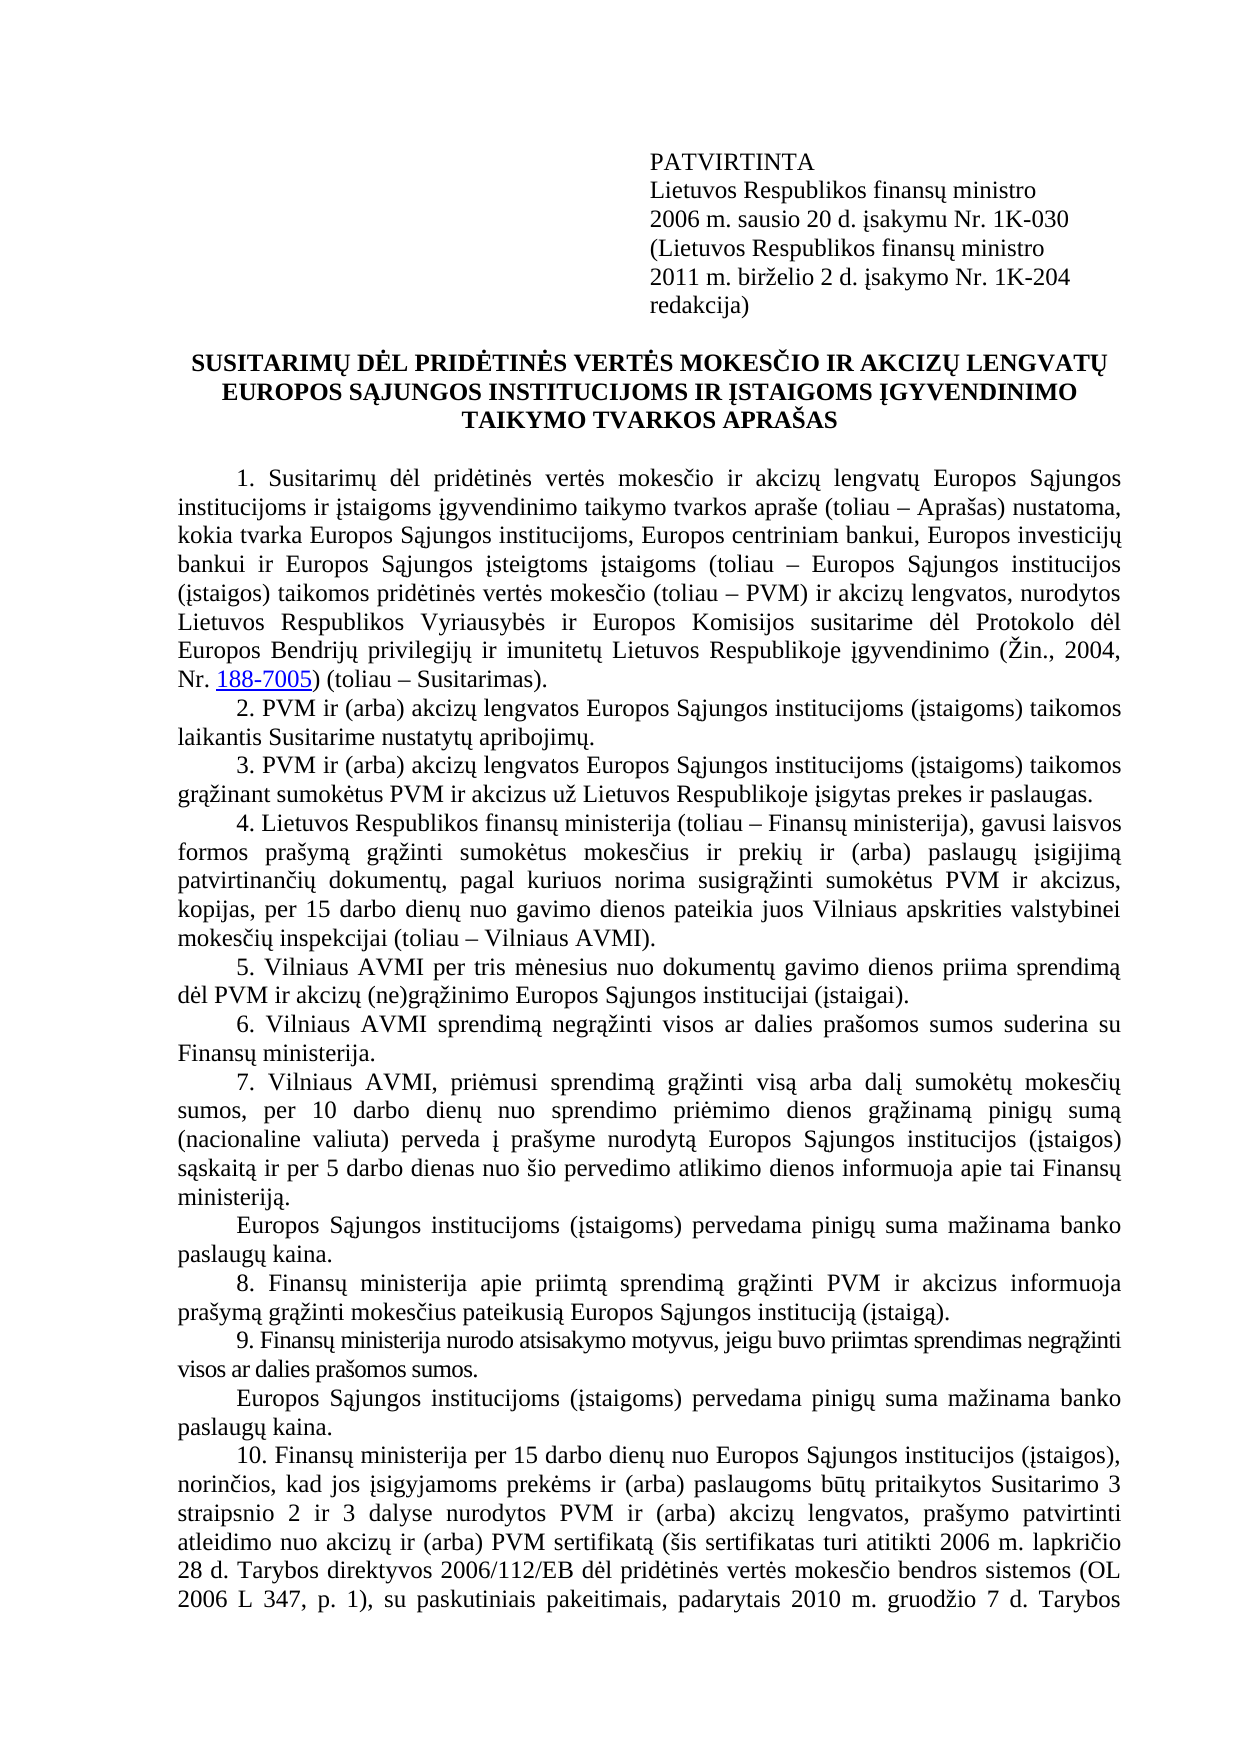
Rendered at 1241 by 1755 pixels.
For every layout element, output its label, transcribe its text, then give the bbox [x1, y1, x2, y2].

text 8. Finansų ministerija apie priimtą sprendimą grąžinti PVM ir akcizus informuoja prašymą grąžinti mokesčius pateikusią Europos Sąjungos instituciją (įstaigą). [177, 1268, 1122, 1326]
text 2. PVM ir (arba) akcizų lengvatos Europos Sąjungos institucijoms (įstaigoms) taikomos laikantis Susitarime nustatytų apribojimų. [177, 693, 1122, 751]
text Europos Sąjungos institucijoms (įstaigoms) pervedama pinigų suma mažinama banko paslaugų kaina. [177, 1211, 1122, 1268]
text 10. Finansų ministerija per 15 darbo dienų nuo Europos Sąjungos institucijos (įstaigos), norinčios, kad jos įsigyjamoms prekėms ir (arba) paslaugoms būtų pritaikytos Susitarimo 3 straipsnio 2 ir 3 dalyse nurodytos PVM ir (arba) akcizų lengvatos, prašymo patvirtinti atleidimo nuo akcizų ir (arba) PVM sertifikatą (šis sertifikatas turi atitikti 2006 m. lapkričio 28 d. Tarybos direktyvos 2006/112/EB dėl pridėtinės vertės mokesčio bendros sistemos (OL 2006 L 347, p. 1), su paskutiniais pakeitimais, padarytais 2010 m. gruodžio 7 d. Tarybos [177, 1441, 1122, 1613]
text 9. Finansų ministerija nurodo atsisakymo motyvus, jeigu buvo priimtas sprendimas negrąžinti visos ar dalies prašomos sumos. [177, 1326, 1122, 1383]
text Europos Sąjungos institucijoms (įstaigoms) pervedama pinigų suma mažinama banko paslaugų kaina. [177, 1383, 1122, 1441]
text SUSITARIMŲ DĖL PRIDĖTINĖS VERTĖS MOKESČIO IR AKCIZŲ LENGVATŲ EUROPOS SĄJUNGOS INSTITUCIJOMS IR ĮSTAIGOMS ĮGYVENDINIMO TAIKYMO TVARKOS APRAŠAS [177, 348, 1122, 434]
text 6. Vilniaus AVMI sprendimą negrąžinti visos ar dalies prašomos sumos suderina su Finansų ministerija. [177, 1009, 1122, 1067]
text Lietuvos Respublikos finansų ministro [649, 176, 1122, 204]
text 4. Lietuvos Respublikos finansų ministerija (toliau – Finansų ministerija), gavusi laisvos formos prašymą grąžinti sumokėtus mokesčius ir prekių ir (arba) paslaugų įsigijimą patvirtinančių dokumentų, pagal kuriuos norima susigrąžinti sumokėtus PVM ir akcizus, kopijas, per 15 darbo dienų nuo gavimo dienos pateikia juos Vilniaus apskrities valstybinei mokesčių inspekcijai (toliau – Vilniaus AVMI). [177, 808, 1122, 952]
text 2011 m. birželio 2 d. įsakymo Nr. 1K-204 redakcija) [649, 262, 1122, 319]
text 3. PVM ir (arba) akcizų lengvatos Europos Sąjungos institucijoms (įstaigoms) taikomos grąžinant sumokėtus PVM ir akcizus už Lietuvos Respublikoje įsigytas prekes ir paslaugas. [177, 751, 1122, 808]
text 7. Vilniaus AVMI, priėmusi sprendimą grąžinti visą arba dalį sumokėtų mokesčių sumos, per 10 darbo dienų nuo sprendimo priėmimo dienos grąžinamą pinigų sumą (nacionaline valiuta) perveda į prašyme nurodytą Europos Sąjungos institucijos (įstaigos) sąskaitą ir per 5 darbo dienas nuo šio pervedimo atlikimo dienos informuoja apie tai Finansų ministeriją. [177, 1067, 1122, 1211]
text (Lietuvos Respublikos finansų ministro [649, 233, 1122, 262]
text PATVIRTINTA [649, 147, 1122, 176]
text 2006 m. sausio 20 d. įsakymu Nr. 1K-030 [649, 204, 1122, 233]
text 1. Susitarimų dėl pridėtinės vertės mokesčio ir akcizų lengvatų Europos Sąjungos institucijoms ir įstaigoms įgyvendinimo taikymo tvarkos apraše (toliau – Aprašas) nustatoma, kokia tvarka Europos Sąjungos institucijoms, Europos centriniam bankui, Europos investicijų bankui ir Europos Sąjungos įsteigtoms įstaigoms (toliau – Europos Sąjungos institucijos (įstaigos) taikomos pridėtinės vertės mokesčio (toliau – PVM) ir akcizų lengvatos, nurodytos Lietuvos Respublikos Vyriausybės ir Europos Komisijos susitarime dėl Protokolo dėl Europos Bendrijų privilegijų ir imunitetų Lietuvos Respublikoje įgyvendinimo (Žin., 2004, Nr. 188-7005) (toliau – Susitarimas). [177, 463, 1122, 693]
text 5. Vilniaus AVMI per tris mėnesius nuo dokumentų gavimo dienos priima sprendimą dėl PVM ir akcizų (ne)grąžinimo Europos Sąjungos institucijai (įstaigai). [177, 952, 1122, 1009]
